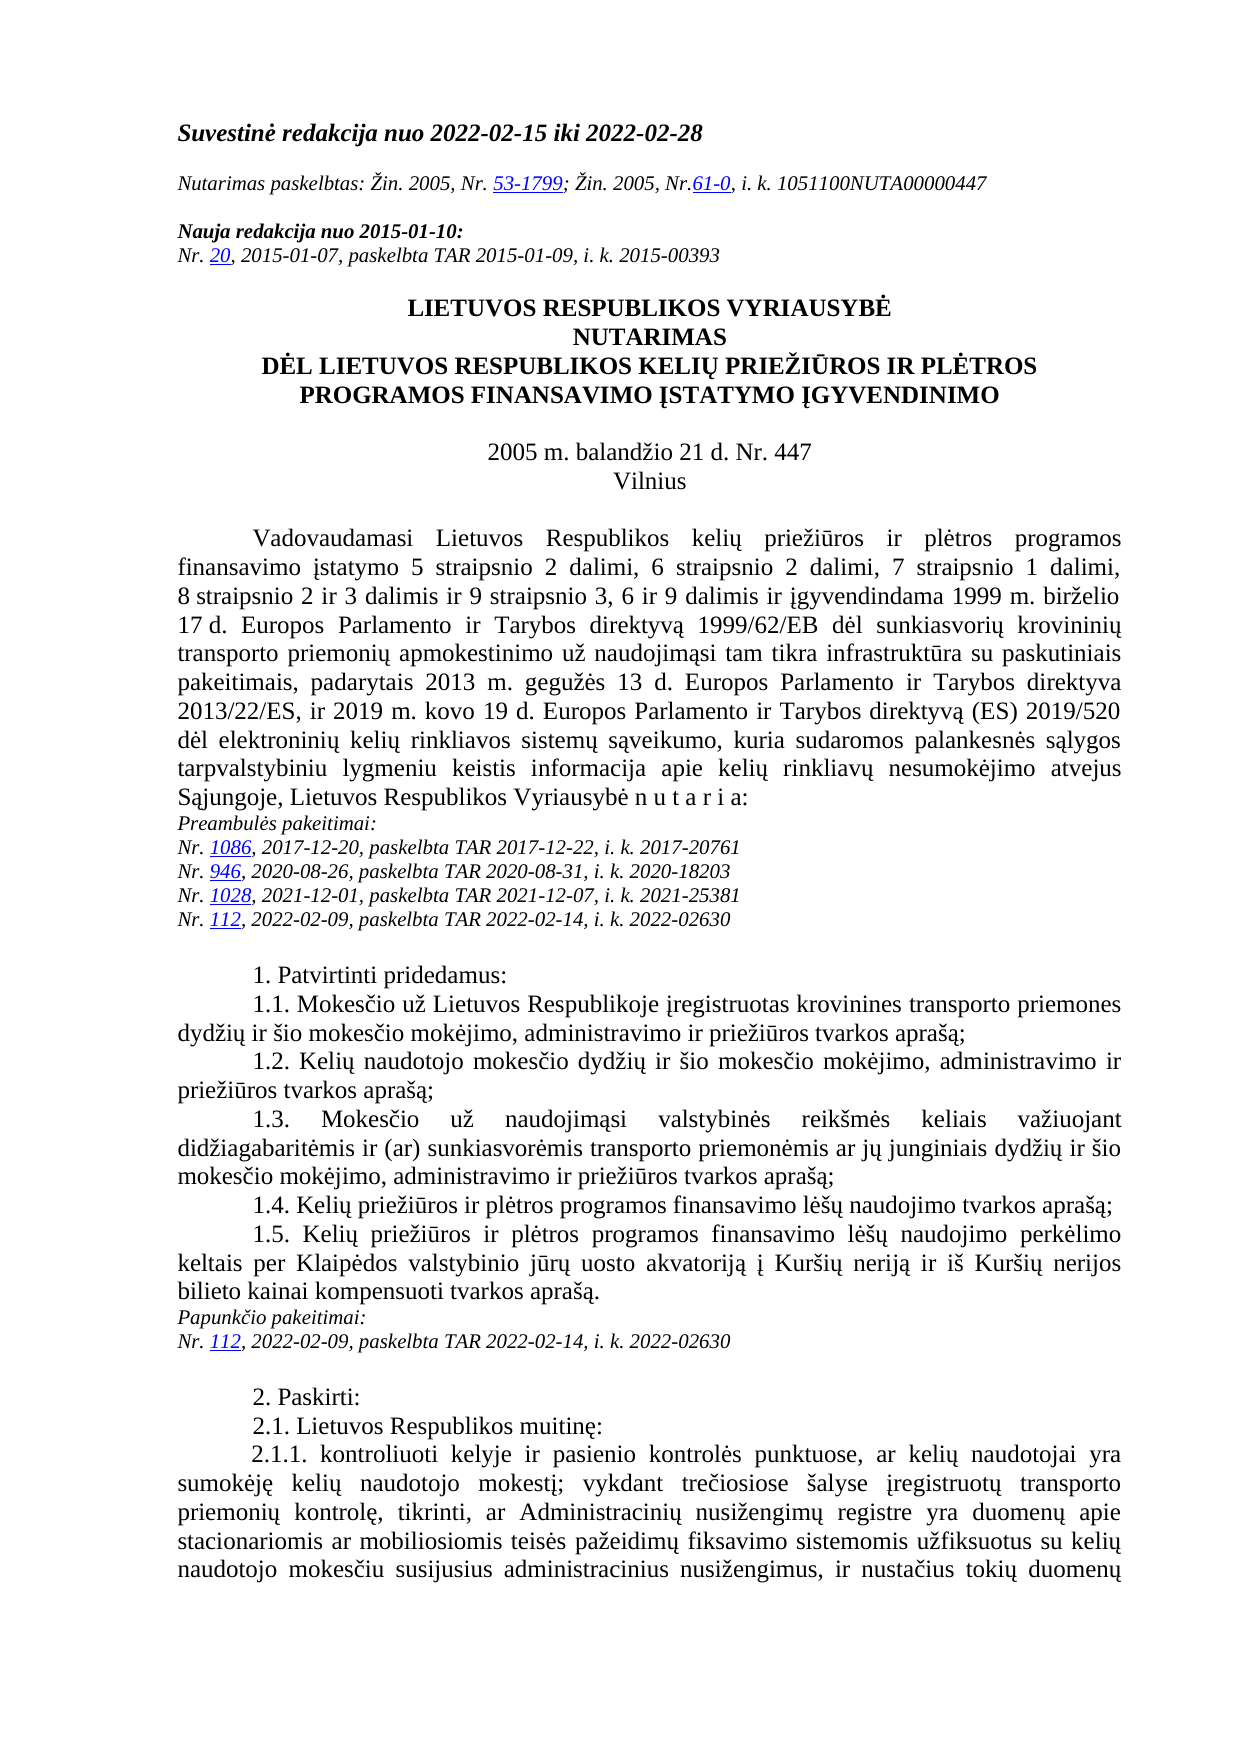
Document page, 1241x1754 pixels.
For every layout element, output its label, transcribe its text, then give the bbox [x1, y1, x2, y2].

text Suvestinė redakcija nuo 2022-02-15 iki 2022-02-28 [177, 118, 1122, 147]
text Nr. 1086, 2017-12-20, paskelbta TAR 2017-12-22, i. k. 2017-20761 [177, 835, 1122, 859]
text Vadovaudamasi Lietuvos Respublikos kelių priežiūros ir plėtros programos finansavimo įstatymo 5 straipsnio 2 dalimi, 6 straipsnio 2 dalimi, 7 straipsnio 1 dalimi, 8 straipsnio 2 ir 3 dalimis ir 9 straipsnio 3, 6 ir 9 dalimis ir įgyvendindama 1999 m. birželio 17 d. Europos Parlamento ir Tarybos direktyvą 1999/62/EB dėl sunkiasvorių krovininių transporto priemonių apmokestinimo už naudojimąsi tam tikra infrastruktūra su paskutiniais pakeitimais, padarytais 2013 m. gegužės 13 d. Europos Parlamento ir Tarybos direktyva 2013/22/ES, ir 2019 m. kovo 19 d. Europos Parlamento ir Tarybos direktyvą (ES) 2019/520 dėl elektroninių kelių rinkliavos sistemų sąveikumo, kuria sudaromos palankesnės sąlygos tarpvalstybiniu lygmeniu keistis informacija apie kelių rinkliavų nesumokėjimo atvejus Sąjungoje, Lietuvos Respublikos Vyriausybė n u t a r i a: [177, 523, 1122, 811]
text 2.1.1. kontroliuoti kelyje ir pasienio kontrolės punktuose, ar kelių naudotojai yra sumokėję kelių naudotojo mokestį; vykdant trečiosiose šalyse įregistruotų transporto priemonių kontrolę, tikrinti, ar Administracinių nusižengimų registre yra duomenų apie stacionariomis ar mobiliosiomis teisės pažeidimų fiksavimo sistemomis užfiksuotus su kelių naudotojo mokesčiu susijusius administracinius nusižengimus, ir nustačius tokių duomenų [177, 1439, 1122, 1583]
text Nr. 112, 2022-02-09, paskelbta TAR 2022-02-14, i. k. 2022-02630 [177, 1329, 1122, 1353]
text NUTARIMAS [177, 322, 1122, 351]
text 1.2. Kelių naudotojo mokesčio dydžių ir šio mokesčio mokėjimo, administravimo ir priežiūros tvarkos aprašą; [177, 1046, 1122, 1104]
text 1.1. Mokesčio už Lietuvos Respublikoje įregistruotas krovinines transporto priemones dydžių ir šio mokesčio mokėjimo, administravimo ir priežiūros tvarkos aprašą; [177, 989, 1122, 1046]
text 1.5. Kelių priežiūros ir plėtros programos finansavimo lėšų naudojimo perkėlimo keltais per Klaipėdos valstybinio jūrų uosto akvatoriją į Kuršių neriją ir iš Kuršių nerijos bilieto kainai kompensuoti tvarkos aprašą. [177, 1219, 1122, 1305]
text 1.3. Mokesčio už naudojimąsi valstybinės reikšmės keliais važiuojant didžiagabaritėmis ir (ar) sunkiasvorėmis transporto priemonėmis ar jų junginiais dydžių ir šio mokesčio mokėjimo, administravimo ir priežiūros tvarkos aprašą; [177, 1104, 1122, 1190]
text 2005 m. balandžio 21 d. Nr. 447 [177, 437, 1122, 466]
text 2. Paskirti: [177, 1382, 1122, 1411]
text Nauja redakcija nuo 2015-01-10: [177, 219, 1122, 243]
text 1.4. Kelių priežiūros ir plėtros programos finansavimo lėšų naudojimo tvarkos aprašą; [177, 1190, 1122, 1219]
text DĖL LIETUVOS RESPUBLIKOS KELIŲ PRIEŽIŪROS IR PLĖTROS PROGRAMOS FINANSAVIMO ĮSTATYMO ĮGYVENDINIMO [177, 351, 1122, 408]
text Nr. 1028, 2021-12-01, paskelbta TAR 2021-12-07, i. k. 2021-25381 [177, 883, 1122, 907]
text Papunkčio pakeitimai: [177, 1305, 1122, 1329]
text Nr. 20, 2015-01-07, paskelbta TAR 2015-01-09, i. k. 2015-00393 [177, 243, 1122, 267]
text Nutarimas paskelbtas: Žin. 2005, Nr. 53-1799; Žin. 2005, Nr.61-0, i. k. 1051100NUTA00000447 [177, 171, 1122, 195]
text 2.1. Lietuvos Respublikos muitinę: [177, 1411, 1122, 1439]
text LIETUVOS RESPUBLIKOS VYRIAUSYBĖ [177, 293, 1122, 322]
text Nr. 112, 2022-02-09, paskelbta TAR 2022-02-14, i. k. 2022-02630 [177, 907, 1122, 931]
text 1. Patvirtinti pridedamus: [177, 960, 1122, 989]
text Nr. 946, 2020-08-26, paskelbta TAR 2020-08-31, i. k. 2020-18203 [177, 859, 1122, 883]
text Vilnius [177, 466, 1122, 495]
text Preambulės pakeitimai: [177, 811, 1122, 835]
